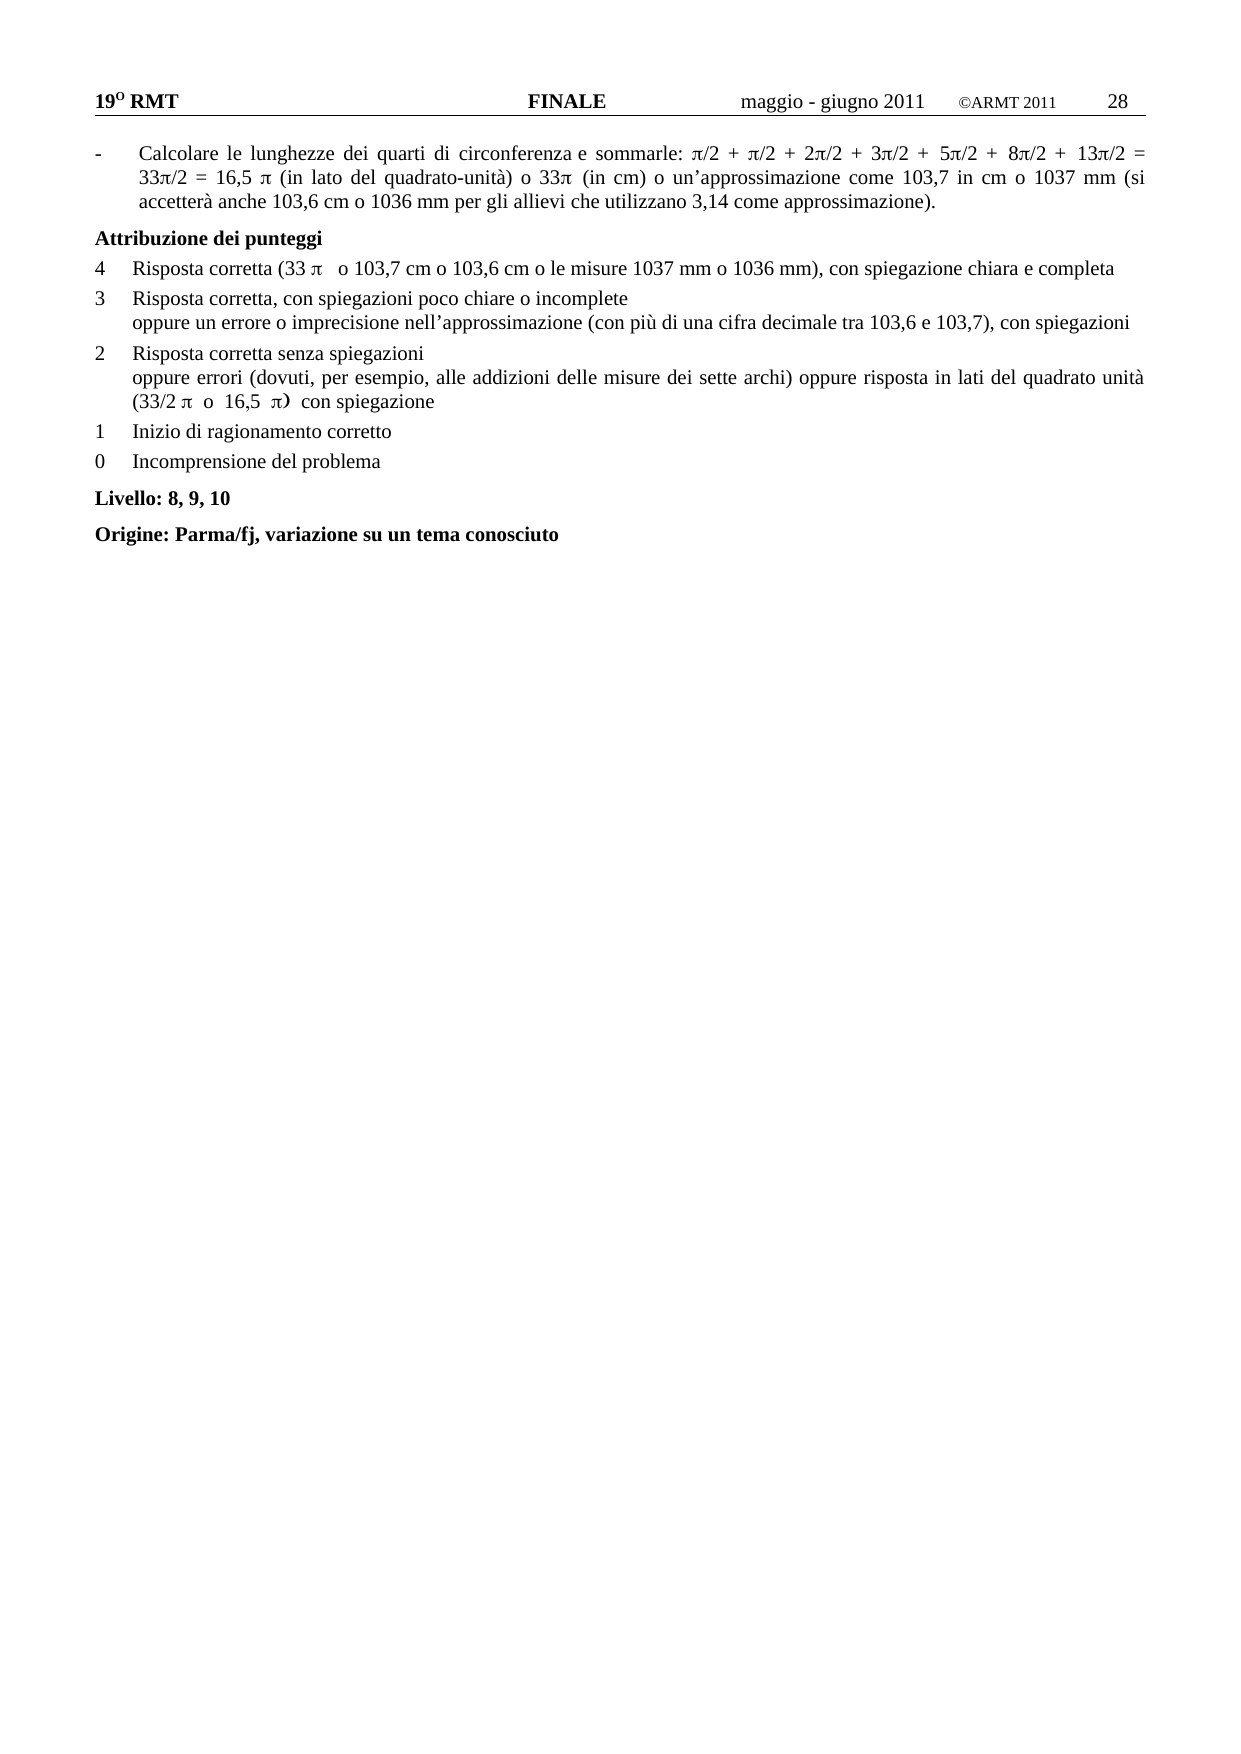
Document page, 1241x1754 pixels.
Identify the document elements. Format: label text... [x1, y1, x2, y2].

text Livello: 8, 9, 10 [94, 486, 1146, 510]
text 2 Risposta corretta senza spiegazioni [94, 341, 1146, 364]
text Origine: Parma/fj, variazione su un tema conosciuto [94, 522, 1146, 546]
text 3 Risposta corretta, con spiegazioni poco chiare o incomplete [94, 286, 1146, 310]
text Attribuzione dei punteggi [94, 226, 1146, 249]
text 1 Inizio di ragionamento corretto [94, 419, 1146, 443]
text 4 Risposta corretta (33  o 103,7 cm o 103,6 cm o le misure 1037 mm o 1036 mm), con spiegazione chiara e completa [94, 256, 1146, 280]
text oppure errori (dovuti, per esempio, alle addizioni delle misure dei sette archi) oppure risposta in lati del quadrato unità (33/2 ocon spiegazione [94, 364, 1146, 413]
text 0 Incomprensione del problema [94, 449, 1146, 473]
text - Calcolare le lunghezze dei quarti di circonferenza e sommarle: /2 + /2 + /2 + /2 +/2 +/2 +/2 = 33/2 = 16,5  (in lato del quadrato-unità) o 33(in cm) o un’approssimazione come 103,7 in cm o 1037 mm (si accetterà anche 103,6 cm o 1036 mm per gli allievi che utilizzano 3,14 come approssimazione). [94, 141, 1146, 213]
text oppure un errore o imprecisione nell’approssimazione (con più di una cifra decimale tra 103,6 e 103,7), con spiegazioni [94, 310, 1146, 334]
